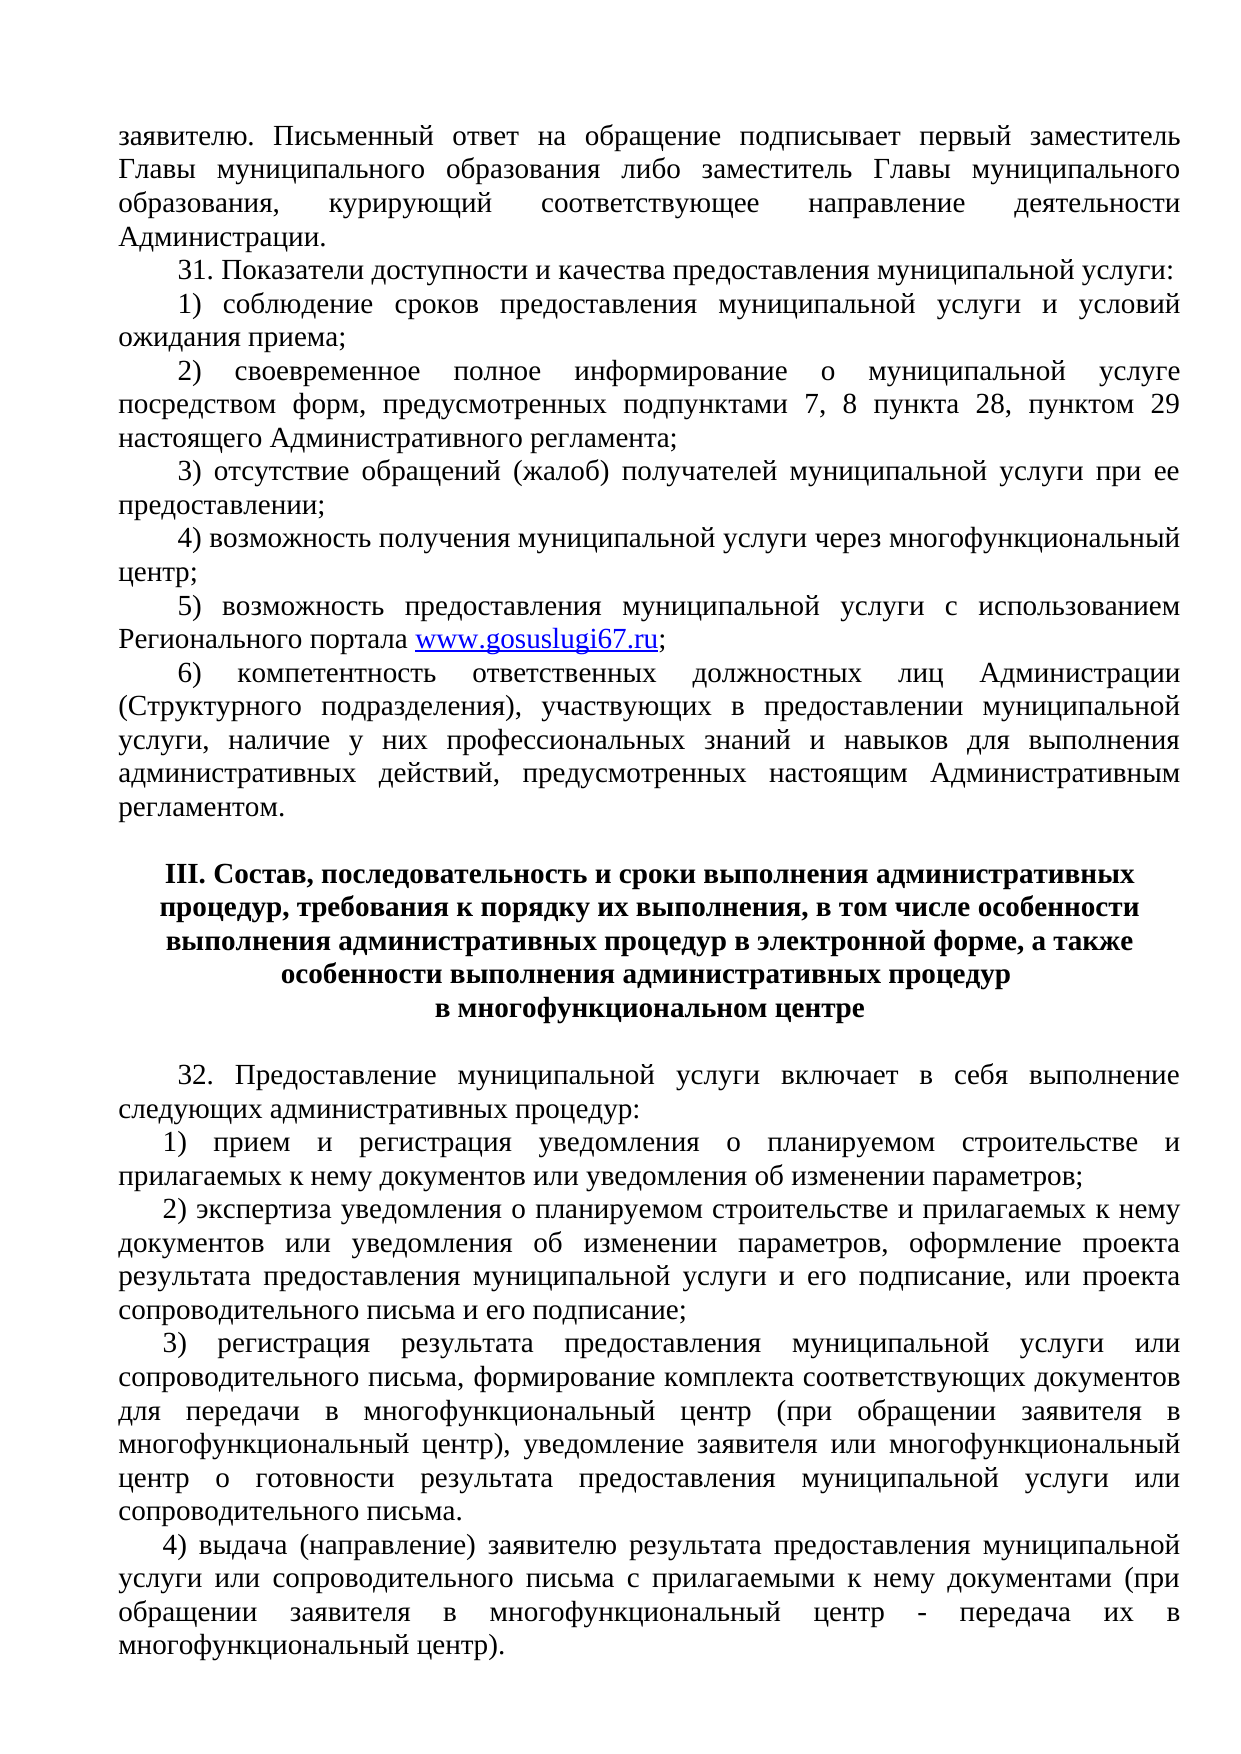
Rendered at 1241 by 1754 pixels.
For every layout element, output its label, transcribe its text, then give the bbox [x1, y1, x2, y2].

subtitle 5) возможность предоставления муниципальной услуги с использованием Регионального портала www.gosuslugi67.ru; [118, 588, 1181, 655]
text выполнения административных процедур в электронной форме, а также [118, 923, 1181, 957]
text 2) экспертиза уведомления о планируемом строительстве и прилагаемых к нему документов или уведомления об изменении параметров, оформление проекта результата предоставления муниципальной услуги и его подписание, или проекта сопроводительного письма и его подписание; [118, 1191, 1181, 1326]
text 1) соблюдение сроков предоставления муниципальной услуги и условий ожидания приема; [118, 286, 1181, 353]
text 31. Показатели доступности и качества предоставления муниципальной услуги: [118, 252, 1181, 286]
text 4) возможность получения муниципальной услуги через многофункциональный центр; [118, 521, 1181, 588]
text 1) прием и регистрация уведомления о планируемом строительстве и прилагаемых к нему документов или уведомления об изменении параметров; [118, 1124, 1181, 1191]
text в многофункциональном центре [118, 990, 1181, 1024]
text заявителю. Письменный ответ на обращение подписывает первый заместитель Главы муниципального образования либо заместитель Главы муниципального образования, курирующий соответствующее направление деятельности Администрации. [118, 118, 1181, 252]
text 3) отсутствие обращений (жалоб) получателей муниципальной услуги при ее предоставлении; [118, 453, 1181, 521]
text 3) регистрация результата предоставления муниципальной услуги или сопроводительного письма, формирование комплекта соответствующих документов для передачи в многофункциональный центр (при обращении заявителя в многофункциональный центр), уведомление заявителя или многофункциональный центр о готовности результата предоставления муниципальной услуги или сопроводительного письма. [118, 1326, 1181, 1527]
text процедур, требования к порядку их выполнения, в том числе особенности [118, 889, 1181, 923]
text особенности выполнения административных процедур [118, 957, 1181, 990]
text III. Состав, последовательность и сроки выполнения административных [118, 856, 1181, 889]
text 2) своевременное полное информирование о муниципальной услуге посредством форм, предусмотренных подпунктами 7, 8 пункта 28, пунктом 29 настоящего Административного регламента; [118, 353, 1181, 453]
text 6) компетентность ответственных должностных лиц Администрации (Структурного подразделения), участвующих в предоставлении муниципальной услуги, наличие у них профессиональных знаний и навыков для выполнения административных действий, предусмотренных настоящим Административным регламентом. [118, 655, 1181, 822]
text 32. Предоставление муниципальной услуги включает в себя выполнение следующих административных процедур: [118, 1057, 1181, 1124]
text 4) выдача (направление) заявителю результата предоставления муниципальной услуги или сопроводительного письма с прилагаемыми к нему документами (при обращении заявителя в многофункциональный центр - передача их в многофункциональный центр). [118, 1527, 1181, 1661]
